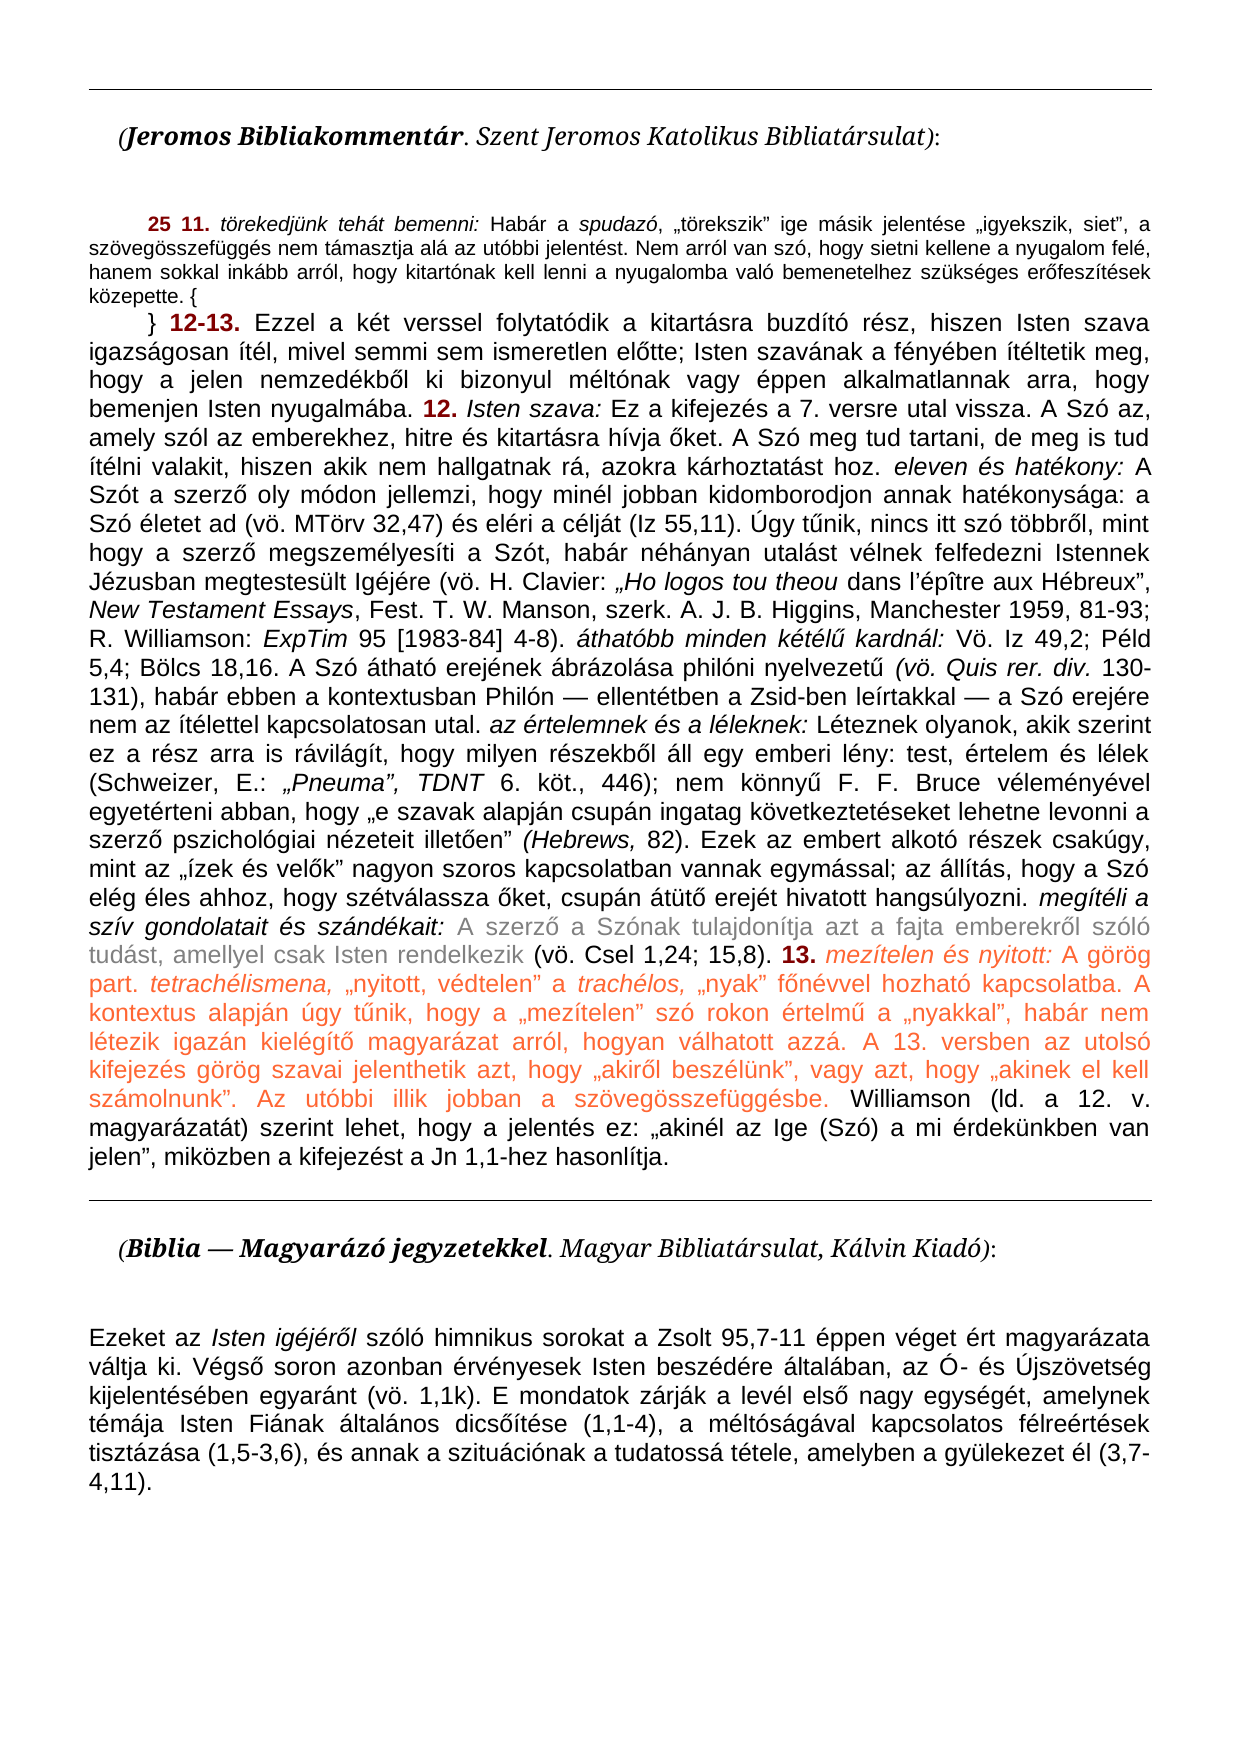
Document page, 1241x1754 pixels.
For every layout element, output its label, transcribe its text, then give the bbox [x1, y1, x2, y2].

text } 12-13. Ezzel a két verssel folytatódik a kitartásra buzdító rész, hiszen Isten szava igazságosan ítél, mivel semmi sem ismeretlen előtte; Isten szavának a fényében ítéltetik meg, hogy a jelen nemzedékből ki bizonyul méltónak vagy éppen alkalmatlannak arra, hogy bemenjen Isten nyugalmába. 12. Isten szava: Ez a kifejezés a 7. versre utal vissza. A Szó az, amely szól az emberekhez, hitre és kitartásra hívja őket. A Szó meg tud tartani, de meg is tud ítélni valakit, hiszen akik nem hallgatnak rá, azokra kárhoztatást hoz. eleven és hatékony: A Szót a szerző oly módon jellemzi, hogy minél jobban kidomborodjon annak hatékonysága: a Szó életet ad (vö. MTörv 32,47) és eléri a célját (Iz 55,11). Úgy tűnik, nincs itt szó többről, mint hogy a szerző megszemélyesíti a Szót, habár néhányan utalást vélnek felfedezni Istennek Jézusban megtestesült Igéjére (vö. H. Clavier: „Ho logos tou theou dans l’épître aux Hébreux”, New Testament Essays, Fest. T. W. Manson, szerk. A. J. B. Higgins, Manchester 1959, 81-93; R. Williamson: ExpTim 95 [1983-84] 4-8). áthatóbb minden kétélű kardnál: Vö. Iz 49,2; Péld 5,4; Bölcs 18,16. A Szó átható erejének ábrázolása philóni nyelvezetű (vö. Quis rer. div. 130-131), habár ebben a kontextusban Philón — ellentétben a Zsid-ben leírtakkal — a Szó erejére nem az ítélettel kapcsolatosan utal. az értelemnek és a léleknek: Léteznek olyanok, akik szerint ez a rész arra is rávilágít, hogy milyen részekből áll egy emberi lény: test, értelem és lélek (Schweizer, E.: „Pneuma”, TDNT 6. köt., 446); nem könnyű F. F. Bruce véleményével egyetérteni abban, hogy „e szavak alapján csupán ingatag következtetéseket lehetne levonni a szerző pszichológiai nézeteit illetően” (Hebrews, 82). Ezek az embert alkotó részek csakúgy, mint az „ízek és velők” nagyon szoros kapcsolatban vannak egymással; az állítás, hogy a Szó elég éles ahhoz, hogy szétválassza őket, csupán átütő erejét hivatott hangsúlyozni. megítéli a szív gondolatait és szándékait: A szerző a Szónak tulajdonítja azt a fajta emberekről szóló tudást, amellyel csak Isten rendelkezik (vö. Csel 1,24; 15,8). 13. mezítelen és nyitott: A görög part. tetrachélismena, „nyitott, védtelen” a trachélos, „nyak” főnévvel hozható kapcsolatba. A kontextus alapján úgy tűnik, hogy a „mezítelen” szó rokon értelmű a „nyakkal”, habár nem létezik igazán kielégítő magyarázat arról, hogyan válhatott azzá. A 13. versben az utolsó kifejezés görög szavai jelenthetik azt, hogy „akiről beszélünk”, vagy azt, hogy „akinek el kell számolnunk”. Az utóbbi illik jobban a szövegösszefüggésbe. Williamson (ld. a 12. v. magyarázatát) szerint lehet, hogy a jelentés ez: „akinél az Ige (Szó) a mi érdekünkben van jelen”, miközben a kifejezést a Jn 1,1-hez hasonlítja. [88, 308, 1152, 1170]
text 25 11. törekedjünk tehát bemenni: Habár a spudazó, „törekszik” ige másik jelentése „igyekszik, siet”, a szövegösszefüggés nem támasztja alá az utóbbi jelentést. Nem arról van szó, hogy sietni kellene a nyugalom felé, hanem sokkal inkább arról, hogy kitartónak kell lenni a nyugalomba való bemenetelhez szükséges erőfeszítések közepette. { [88, 212, 1152, 308]
text Ezeket az Isten igéjéről szóló himnikus sorokat a Zsolt 95,7-11 éppen véget ért magyarázata váltja ki. Végső soron azonban érvényesek Isten beszédére általában, az Ó‑ és Újszövetség kijelentésében egyaránt (vö. 1,1k). E mondatok zárják a levél első nagy egységét, amelynek témája Isten Fiának általános dicsőítése (1,1-4), a méltóságával kapcsolatos félreértések tisztázása (1,5-3,6), és annak a szituációnak a tudatossá tétele, amelyben a gyülekezet él (3,7-4,11). [88, 1323, 1152, 1496]
text (Jeromos Bibliakommentár. Szent Jeromos Katolikus Bibliatársulat): [88, 90, 1152, 182]
text (Biblia — Magyarázó jegyzetekkel. Magyar Bibliatársulat, Kálvin Kiadó): [88, 1201, 1152, 1294]
